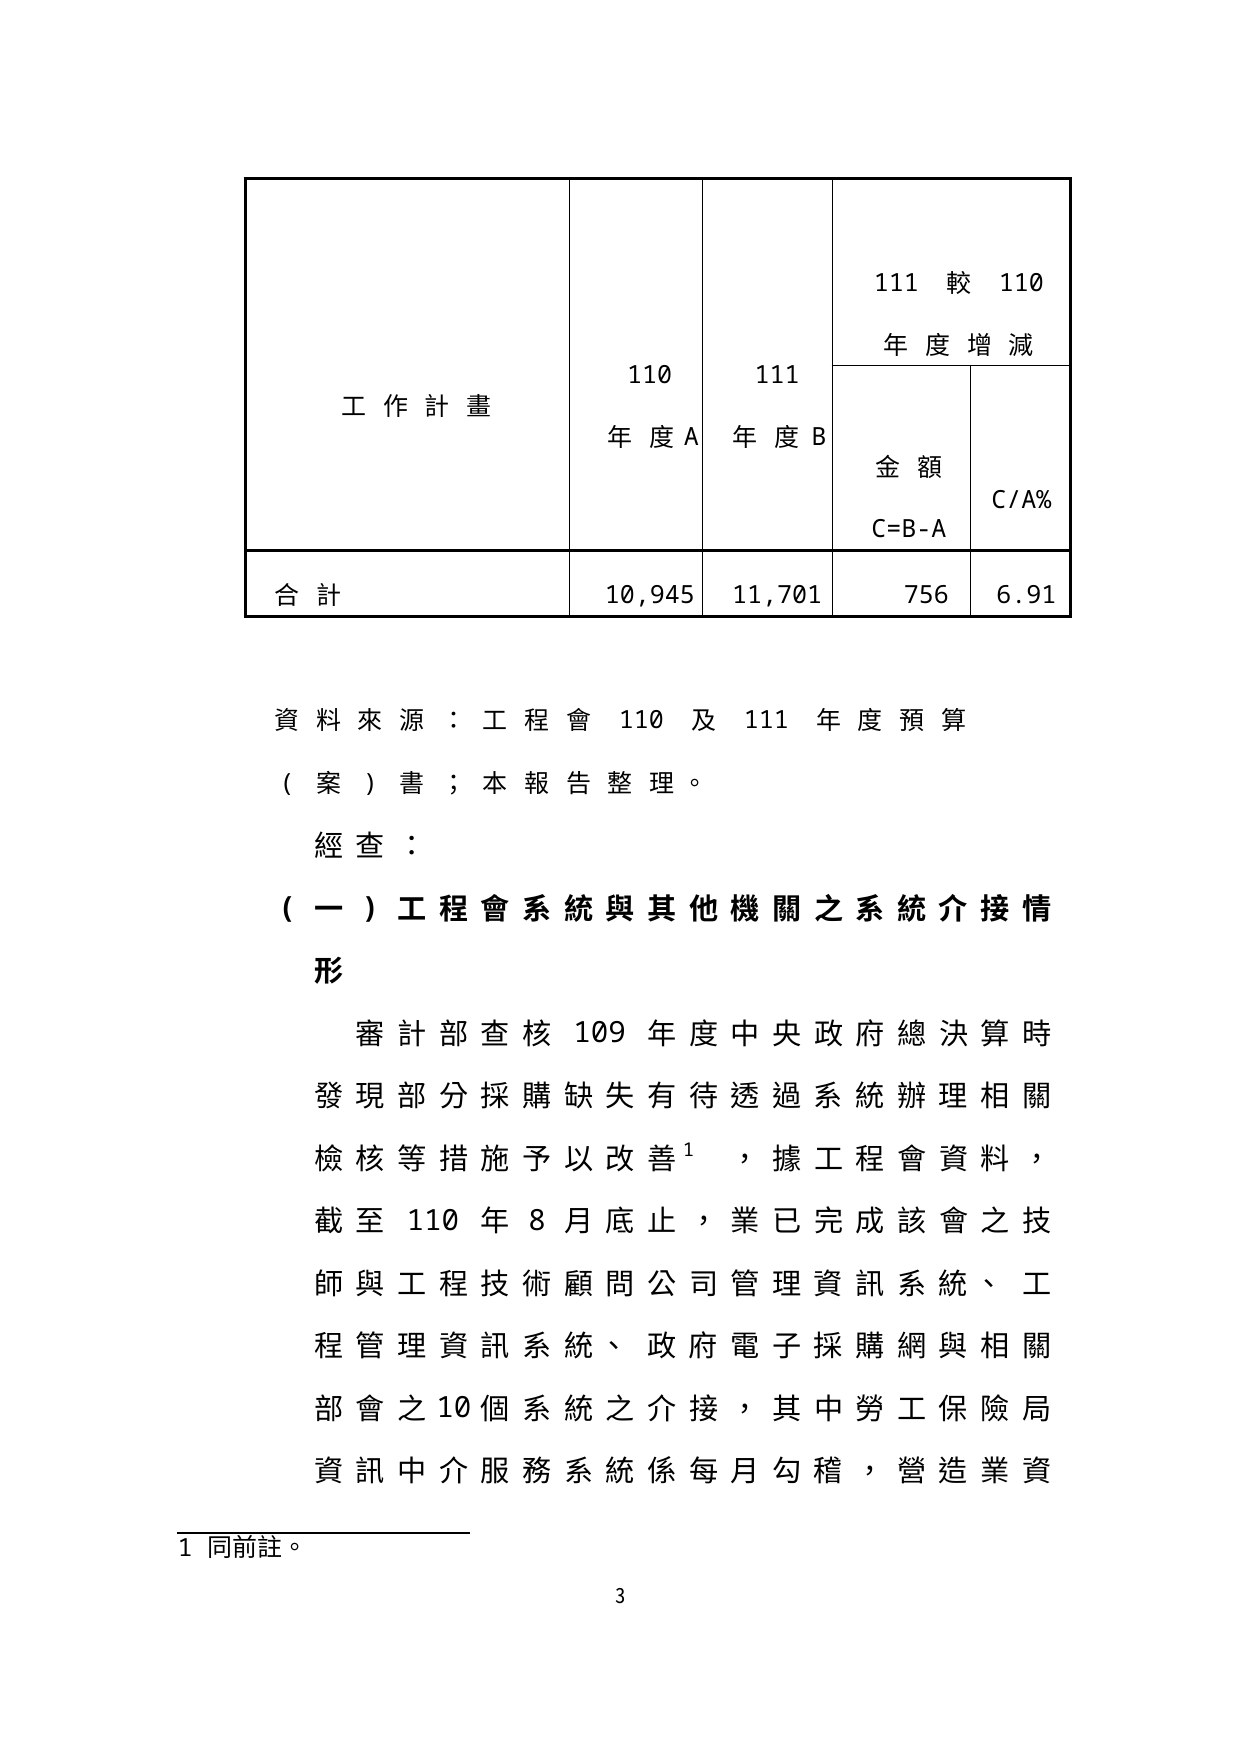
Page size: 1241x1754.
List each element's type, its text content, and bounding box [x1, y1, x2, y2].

table_cell 6.91 [971, 552, 1069, 615]
text (一)工程會系統與其他機關之系統介接情形 [242, 865, 1058, 990]
table_cell 11,701 [703, 552, 832, 615]
text 審計部查核109年度中央政府總決算時發現部分採購缺失有待透過系統辦理相關檢核等措施予以改善，據工程會資料，截至110年8月底止，業已完成該會之技師與工程技術顧問公司管理資訊系統、工程管理資訊系統、政府電子採購網與相關部會之10個系統之介接，其中勞工保險局資訊中介服務系統係每月勾稽，營造業資 [271, 990, 1058, 1490]
table_header 111年度B [703, 180, 832, 549]
table_header 工作計畫 [247, 180, 569, 549]
table_header 111較110年度增減 [833, 180, 1069, 365]
text 資料來源：工程會110及111年度預算(案)書；本報告整理。 [239, 677, 1058, 802]
table_header 110年度A [570, 180, 702, 549]
table_cell C/A% [971, 366, 1069, 549]
table_cell 10,945 [570, 552, 702, 615]
table_cell 756 [833, 552, 970, 615]
text 經查： [242, 802, 1058, 865]
text 同前註。 [177, 1533, 1063, 1562]
table_cell 合計 [247, 552, 569, 615]
table_cell 金額C=B-A [833, 366, 970, 549]
